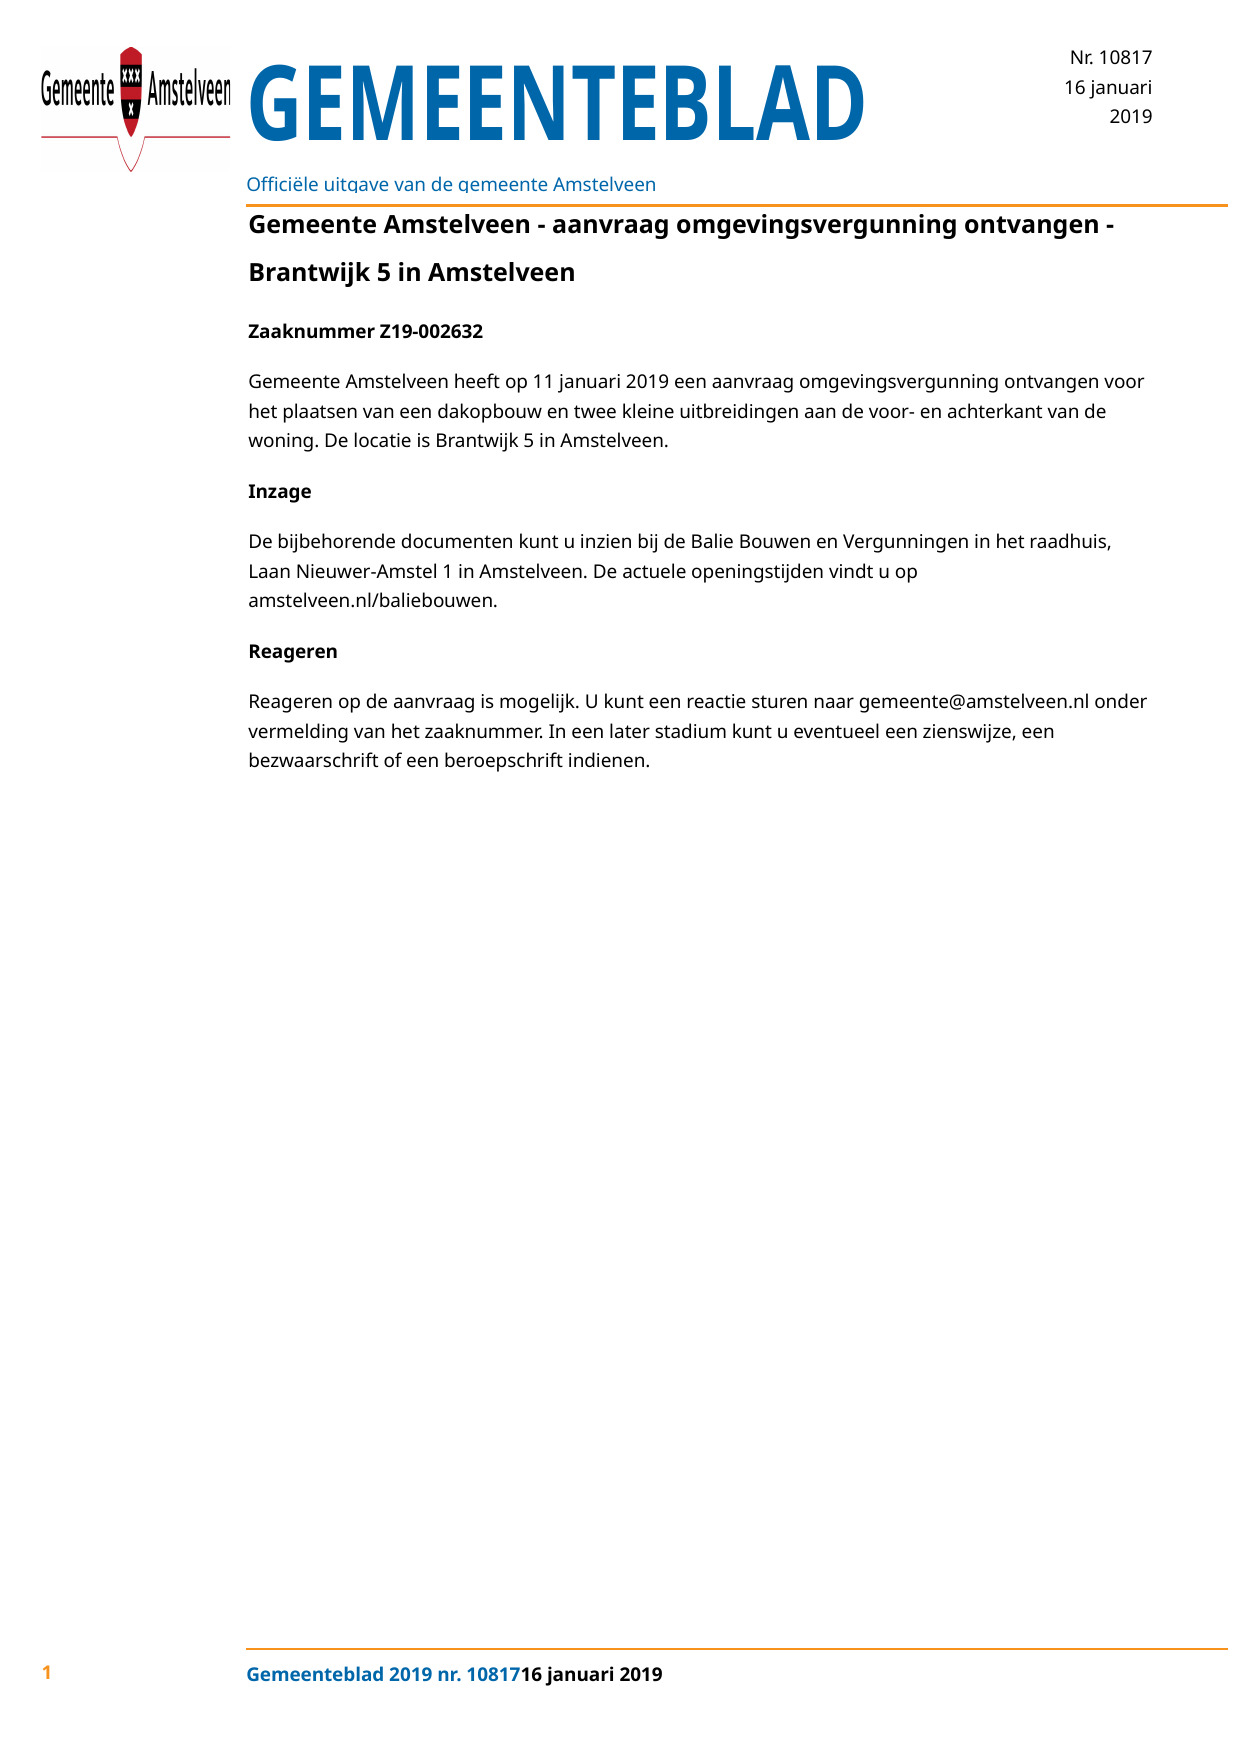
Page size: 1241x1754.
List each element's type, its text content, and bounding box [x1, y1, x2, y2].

picture [41, 47, 231, 172]
text De bijbehorende documenten kunt u inzien bij de Balie Bouwen en Vergunningen in het raadhuis, Laan Nieuwer-Amstel 1 in Amstelveen. De actuele openingstijden vindt u op amstelveen.nl/baliebouwen. [248, 528, 1152, 613]
text Reageren [248, 638, 1152, 664]
text Inzage [248, 478, 1152, 504]
text Gemeente Amstelveen - aanvraag omgevingsvergunning ontvangen - Brantwijk 5 in Amstelveen [248, 207, 1152, 288]
text Reageren op de aanvraag is mogelijk. U kunt een reactie sturen naar gemeente@amstelveen.nl onder vermelding van het zaaknummer. In een later stadium kunt u eventueel een zienswijze, een bezwaarschrift of een beroepschrift indienen. [248, 688, 1152, 773]
text Gemeente Amstelveen heeft op 11 januari 2019 een aanvraag omgevingsvergunning ontvangen voor het plaatsen van een dakopbouw en twee kleine uitbreidingen aan de voor- en achterkant van de woning. De locatie is Brantwijk 5 in Amstelveen. [248, 368, 1152, 453]
text Zaaknummer Z19-002632 [248, 318, 1152, 344]
